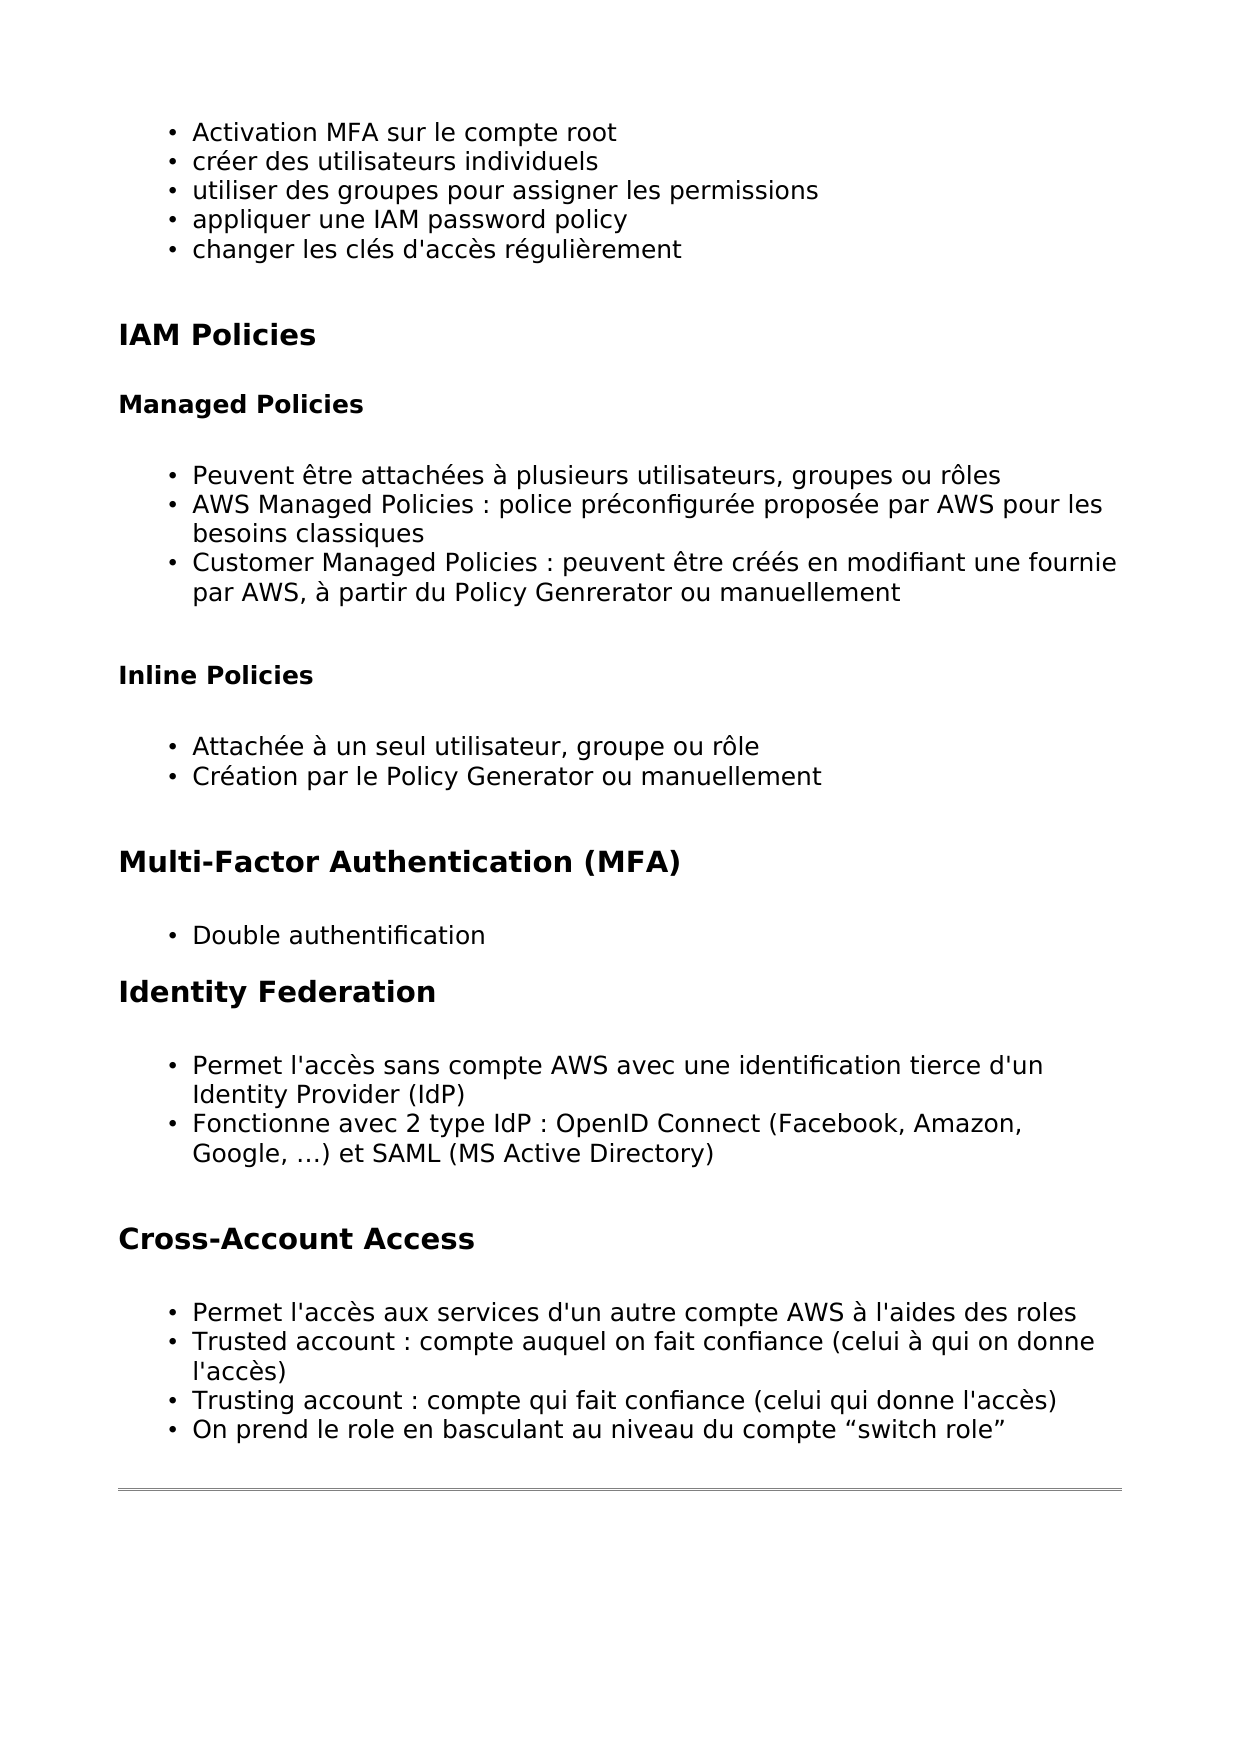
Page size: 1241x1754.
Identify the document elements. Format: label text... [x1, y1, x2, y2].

list Trusting account : compte qui fait confiance (celui qui donne l'accès) [177, 1386, 1122, 1415]
subtitle IAM Policies [118, 318, 1122, 352]
list Permet l'accès aux services d'un autre compte AWS à l'aides des roles [177, 1298, 1122, 1328]
subtitle Cross-Account Access [118, 1222, 1122, 1256]
list On prend le role en basculant au niveau du compte “switch role” [177, 1415, 1122, 1444]
list utiliser des groupes pour assigner les permissions [177, 176, 1122, 206]
subtitle Multi-Factor Authentication (MFA) [118, 845, 1122, 879]
list Permet l'accès sans compte AWS avec une identification tierce d'un Identity Provider (IdP) [177, 1051, 1122, 1110]
list AWS Managed Policies : police préconfigurée proposée par AWS pour les besoins classiques [177, 490, 1122, 548]
list Peuvent être attachées à plusieurs utilisateurs, groupes ou rôles [177, 461, 1122, 490]
list Attachée à un seul utilisateur, groupe ou rôle [177, 732, 1122, 762]
subtitle Inline Policies [118, 661, 1122, 691]
subtitle Managed Policies [118, 390, 1122, 419]
list Trusted account : compte auquel on fait confiance (celui à qui on donne l'accès) [177, 1328, 1122, 1386]
subtitle Identity Federation [118, 975, 1122, 1009]
list Création par le Policy Generator ou manuellement [177, 762, 1122, 791]
list changer les clés d'accès régulièrement [177, 235, 1122, 264]
list appliquer une IAM password policy [177, 206, 1122, 235]
list Customer Managed Policies : peuvent être créés en modifiant une fournie par AWS, à partir du Policy Genrerator ou manuellement [177, 548, 1122, 607]
list Double authentification [177, 921, 1122, 950]
list Activation MFA sur le compte root [177, 118, 1122, 147]
list créer des utilisateurs individuels [177, 147, 1122, 176]
list Fonctionne avec 2 type IdP : OpenID Connect (Facebook, Amazon, Google, …) et SAML (MS Active Directory) [177, 1110, 1122, 1168]
